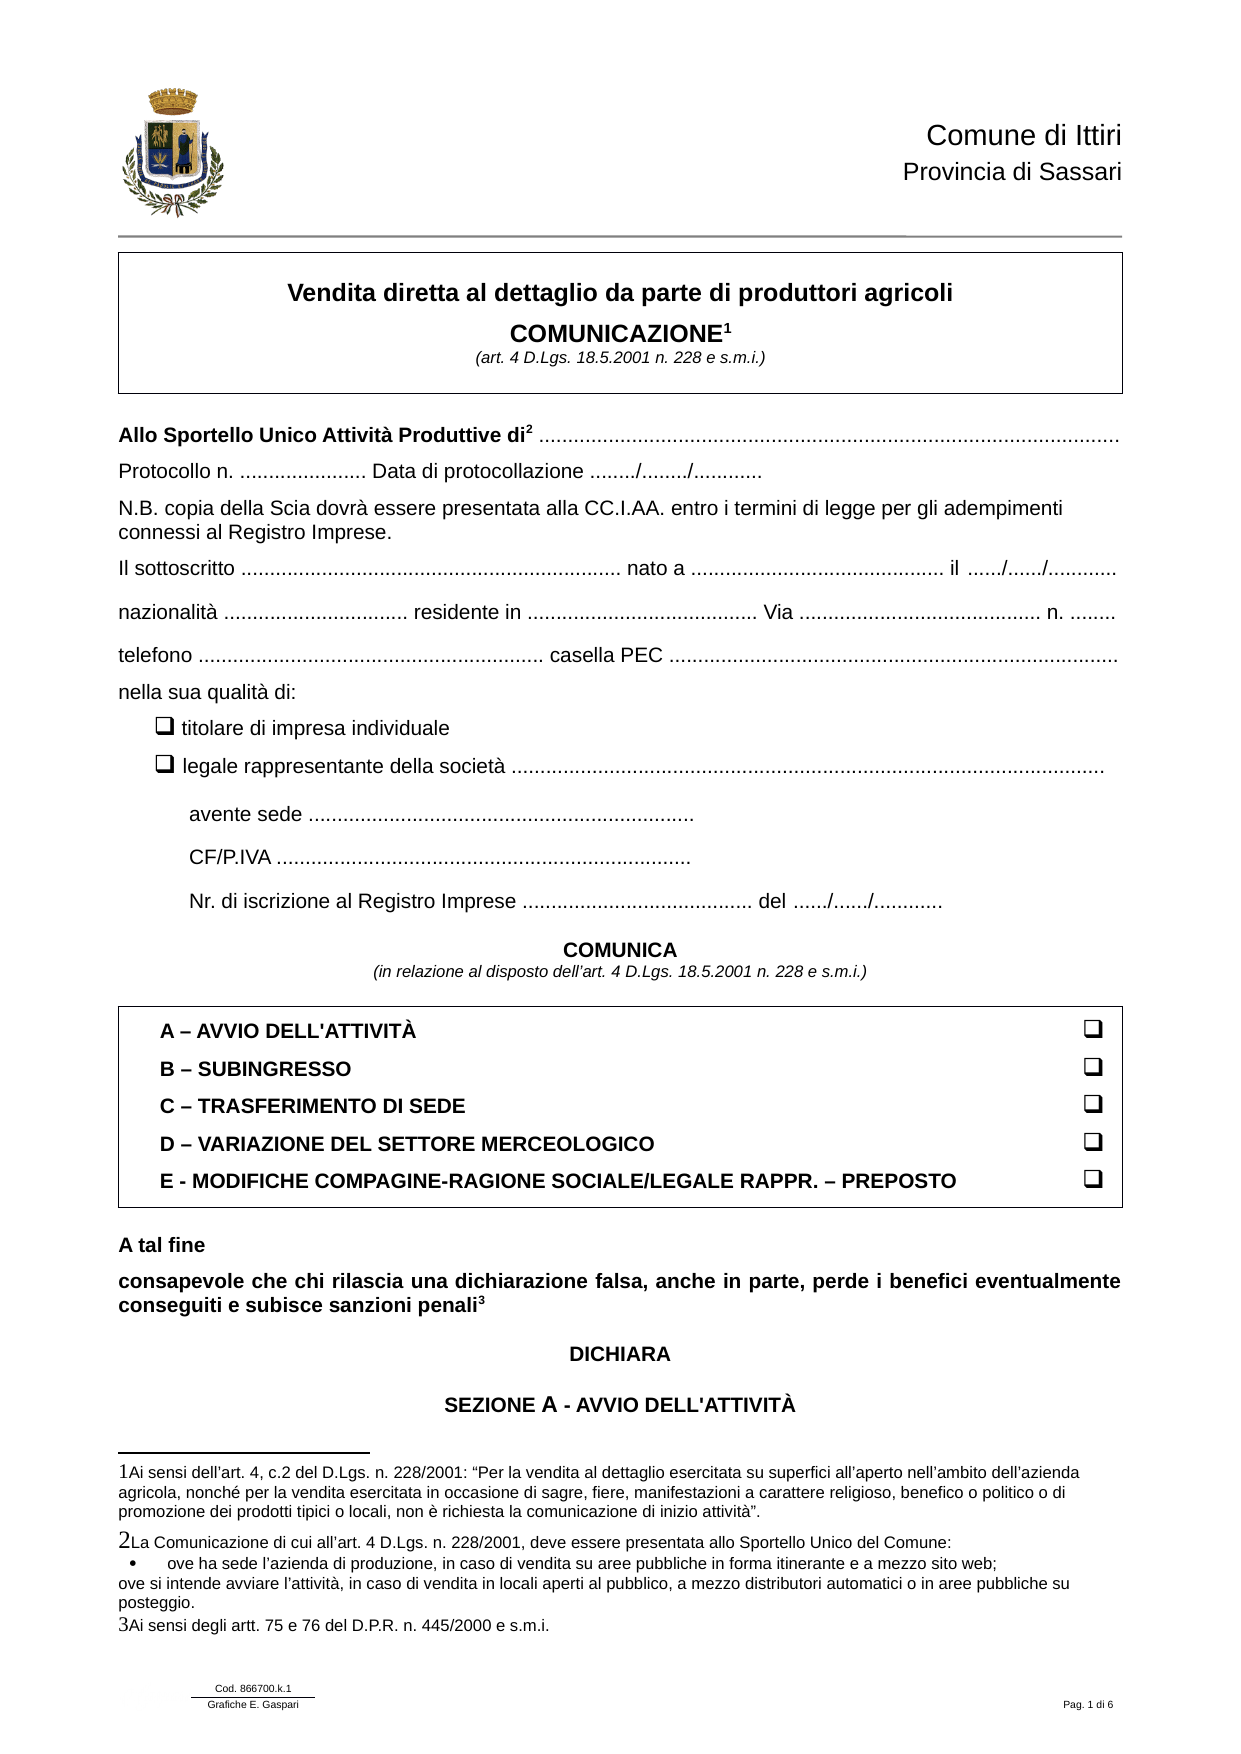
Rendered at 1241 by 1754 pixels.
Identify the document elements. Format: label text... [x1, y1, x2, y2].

text  titolare di impresa individuale [153, 716, 1122, 741]
text consapevole che chi rilascia una dichiarazione falsa, anche in parte, perde i benefici eventualmente conseguiti e subisce sanzioni penali [118, 1269, 1122, 1317]
text SEZIONE A - AVVIO DELL'ATTIVITÀ [118, 1391, 1122, 1417]
text Provincia di Sassari [224, 157, 1122, 185]
text  legale rappresentante della società ....................................................................................................... [153, 754, 1122, 779]
text nazionalità ................................ residente in ........................................ Via .......................................... n. ........ [118, 599, 1122, 623]
text La Comunicazione di cui all’art. 4 D.Lgs. n. 228/2001, deve essere presentata allo Sportello Unico del Comune: [118, 1525, 1122, 1554]
list ove ha sede l’azienda di produzione, in caso di vendita su aree pubbliche in forma itinerante e a mezzo sito web; [130, 1554, 1122, 1573]
text COMUNICA [118, 938, 1122, 962]
table_header A – AVVIO DELL'ATTIVITÀ  B – SUBINGRESSO  C – TRASFERIMENTO DI SEDE  D – VARIAZIONE DEL SETTORE MERCEOLOGICO  E - MODIFICHE COMPAGINE-RAGIONE SOCIALE/LEGALE RAPPR. – PREPOSTO  [119, 1007, 1122, 1207]
text Nr. di iscrizione al Registro Imprese ........................................ del ....../....../............ [189, 889, 1122, 913]
text Ai sensi degli artt. 75 e 76 del D.P.R. n. 445/2000 e s.m.i. [118, 1612, 1122, 1636]
text A tal fine [118, 1233, 1122, 1257]
text nella sua qualità di: [118, 680, 1122, 704]
text (in relazione al disposto dell’art. 4 D.Lgs. 18.5.2001 n. 228 e s.m.i.) [118, 962, 1122, 981]
text avente sede ................................................................... [189, 801, 1122, 825]
text telefono ............................................................ casella PEC .............................................................................. [118, 643, 1122, 667]
picture [122, 87, 224, 219]
text Allo Sportello Unico Attività Produttive di [118, 423, 1122, 447]
text DICHIARA [118, 1342, 1122, 1366]
text ove si intende avviare l’attività, in caso di vendita in locali aperti al pubblico, a mezzo distributori automatici o in aree pubbliche su posteggio. [118, 1573, 1122, 1612]
text Il sottoscritto .................................................................. nato a ............................................ il ....../....../............ [118, 556, 1122, 580]
table_header Vendita diretta al dettaglio da parte di produttori agricoli COMUNICAZIONE (art. 4 D.Lgs. 18.5.2001 n. 228 e s.m.i.) [119, 253, 1122, 392]
text Comune di Ittiri [224, 118, 1122, 152]
text Protocollo n. ...................... Data di protocollazione ......../......../............ [118, 459, 1122, 483]
text N.B. copia della Scia dovrà essere presentata alla CC.I.AA. entro i termini di legge per gli adempimenti connessi al Registro Imprese. [118, 496, 1122, 543]
text CF/P.IVA ........................................................................ [189, 845, 1122, 869]
